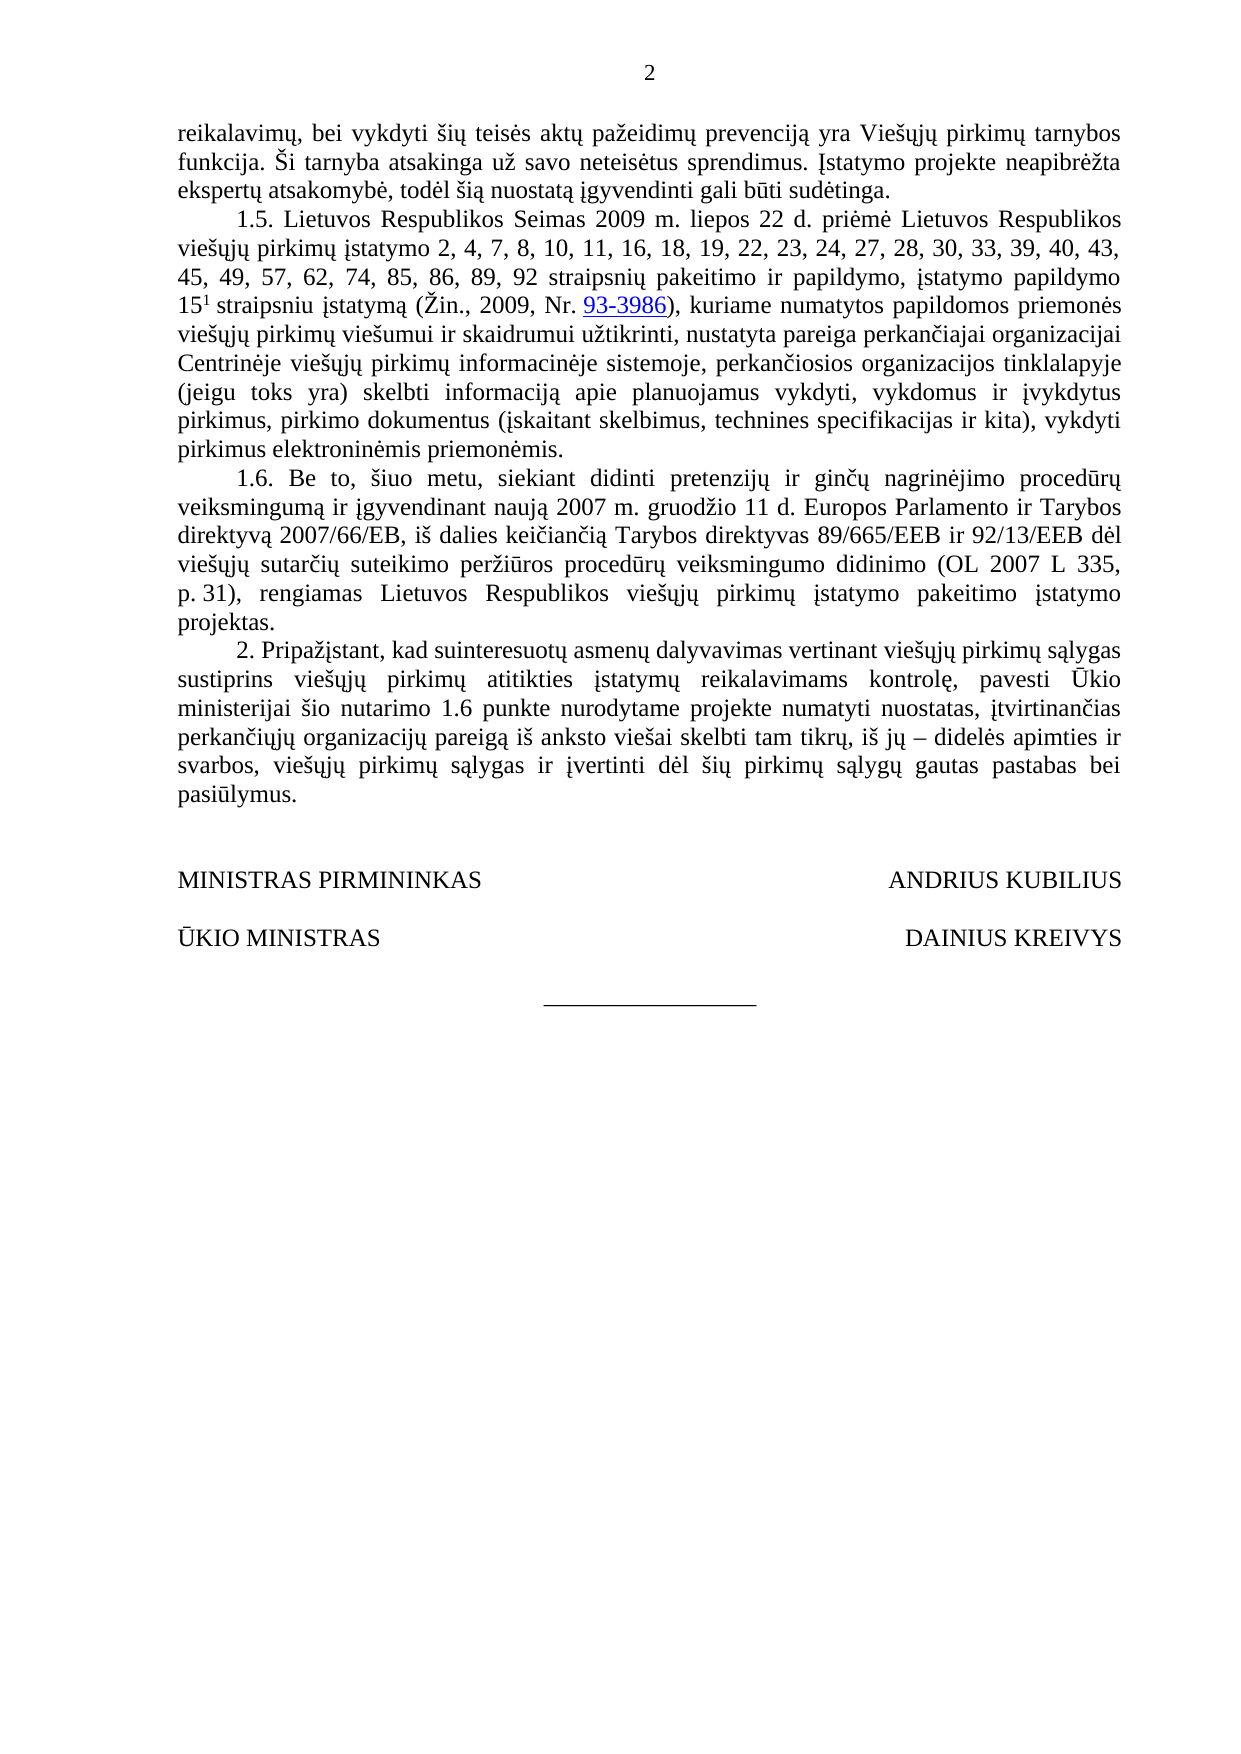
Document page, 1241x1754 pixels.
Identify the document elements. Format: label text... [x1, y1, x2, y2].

text 2. Pripažįstant, kad suinteresuotų asmenų dalyvavimas vertinant viešųjų pirkimų sąlygas sustiprins viešųjų pirkimų atitikties įstatymų reikalavimams kontrolę, pavesti Ūkio ministerijai šio nutarimo 1.6 punkte nurodytame projekte numatyti nuostatas, įtvirtinančias perkančiųjų organizacijų pareigą iš anksto viešai skelbti tam tikrų, iš jų – didelės apimties ir svarbos, viešųjų pirkimų sąlygas ir įvertinti dėl šių pirkimų sąlygų gautas pastabas bei pasiūlymus. [177, 636, 1122, 808]
text MINISTRAS PIRMININKAS ANDRIUS KUBILIUS [177, 866, 1122, 894]
text 1.5. Lietuvos Respublikos Seimas 2009 m. liepos 22 d. priėmė Lietuvos Respublikos viešųjų pirkimų įstatymo 2, 4, 7, 8, 10, 11, 16, 18, 19, 22, 23, 24, 27, 28, 30, 33, 39, 40, 43, 45, 49, 57, 62, 74, 85, 86, 89, 92 straipsnių pakeitimo ir papildymo, įstatymo papildymo 151 straipsniu įstatymą (Žin., 2009, Nr. 93-3986), kuriame numatytos papildomos priemonės viešųjų pirkimų viešumui ir skaidrumui užtikrinti, nustatyta pareiga perkančiajai organizacijai Centrinėje viešųjų pirkimų informacinėje sistemoje, perkančiosios organizacijos tinklalapyje (jeigu toks yra) skelbti informaciją apie planuojamus vykdyti, vykdomus ir įvykdytus pirkimus, pirkimo dokumentus (įskaitant skelbimus, technines specifikacijas ir kita), vykdyti pirkimus elektroninėmis priemonėmis. [177, 204, 1122, 463]
text 1.6. Be to, šiuo metu, siekiant didinti pretenzijų ir ginčų nagrinėjimo procedūrų veiksmingumą ir įgyvendinant naują 2007 m. gruodžio 11 d. Europos Parlamento ir Tarybos direktyvą 2007/66/EB, iš dalies keičiančią Tarybos direktyvas 89/665/EEB ir 92/13/EEB dėl viešųjų sutarčių suteikimo peržiūros procedūrų veiksmingumo didinimo (OL 2007 L 335, p. 31), rengiamas Lietuvos Respublikos viešųjų pirkimų įstatymo pakeitimo įstatymo projektas. [177, 463, 1122, 636]
text ŪKIO MINISTRAS DAINIUS KREIVYS [177, 923, 1122, 952]
text _________________ [177, 981, 1122, 1009]
text reikalavimų, bei vykdyti šių teisės aktų pažeidimų prevenciją yra Viešųjų pirkimų tarnybos funkcija. Ši tarnyba atsakinga už savo neteisėtus sprendimus. Įstatymo projekte neapibrėžta ekspertų atsakomybė, todėl šią nuostatą įgyvendinti gali būti sudėtinga. [177, 118, 1122, 204]
